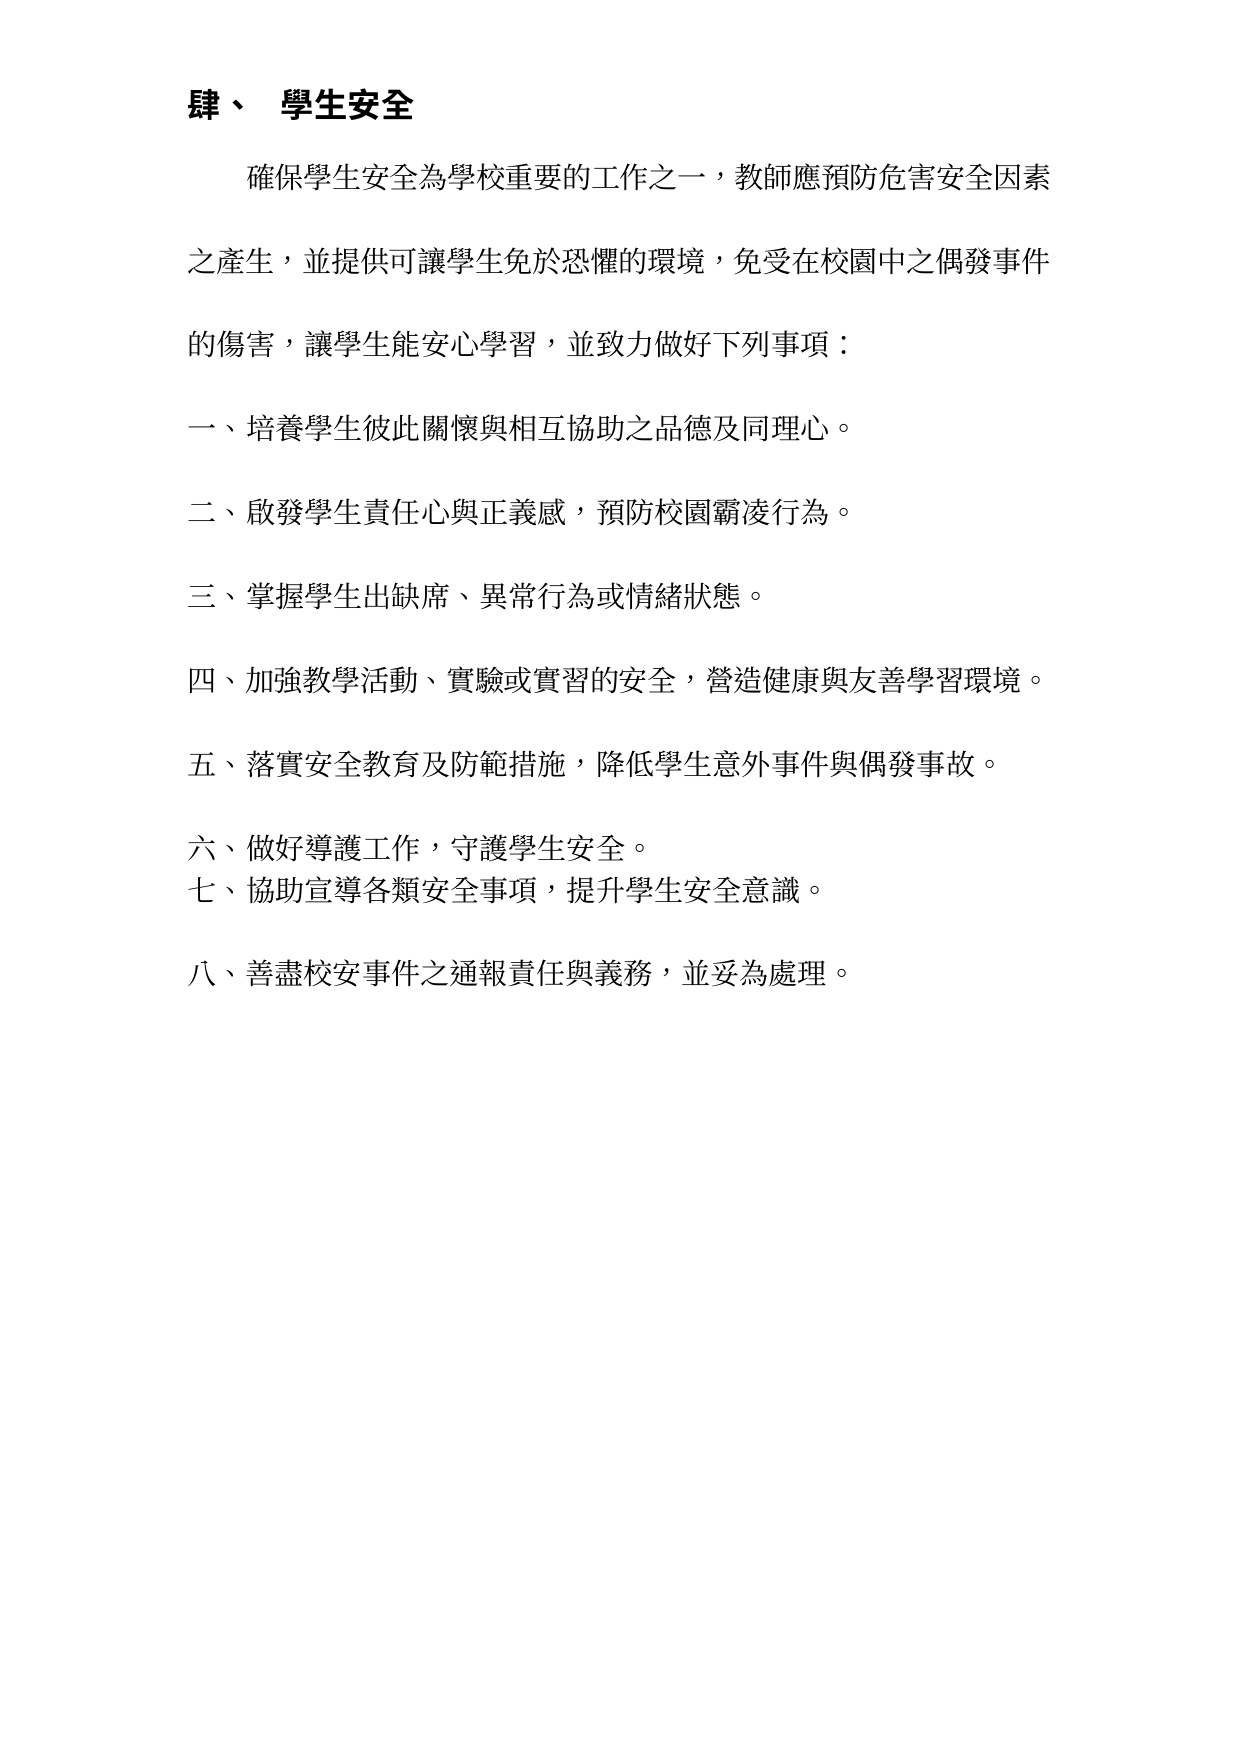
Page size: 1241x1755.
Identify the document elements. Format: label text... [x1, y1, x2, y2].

text 四、加強教學活動、實驗或實習的安全，營造健康與友善學習環境。五、落實安全教育及防範措施，降低學生意外事件與偶發事故。 [187, 658, 1053, 783]
text 一、培養學生彼此關懷與相互協助之品德及同理心。二、啟發學生責任心與正義感，預防校園霸凌行為。三、掌握學生出缺席、異常行為或情緒狀態。 [187, 406, 858, 615]
subtitle 肆、 學生安全 [187, 75, 1141, 128]
text 七、協助宣導各類安全事項，提升學生安全意識。 八、善盡校安事件之通報責任與義務，並妥為處理。 [187, 867, 859, 993]
text 確保學生安全為學校重要的工作之一，教師應預防危害安全因素之產生，並提供可讓學生免於恐懼的環境，免受在校園中之偶發事件的傷害，讓學生能安心學習，並致力做好下列事項： [187, 155, 1053, 364]
text 六、做好導護工作，守護學生安全。 [187, 826, 1141, 867]
